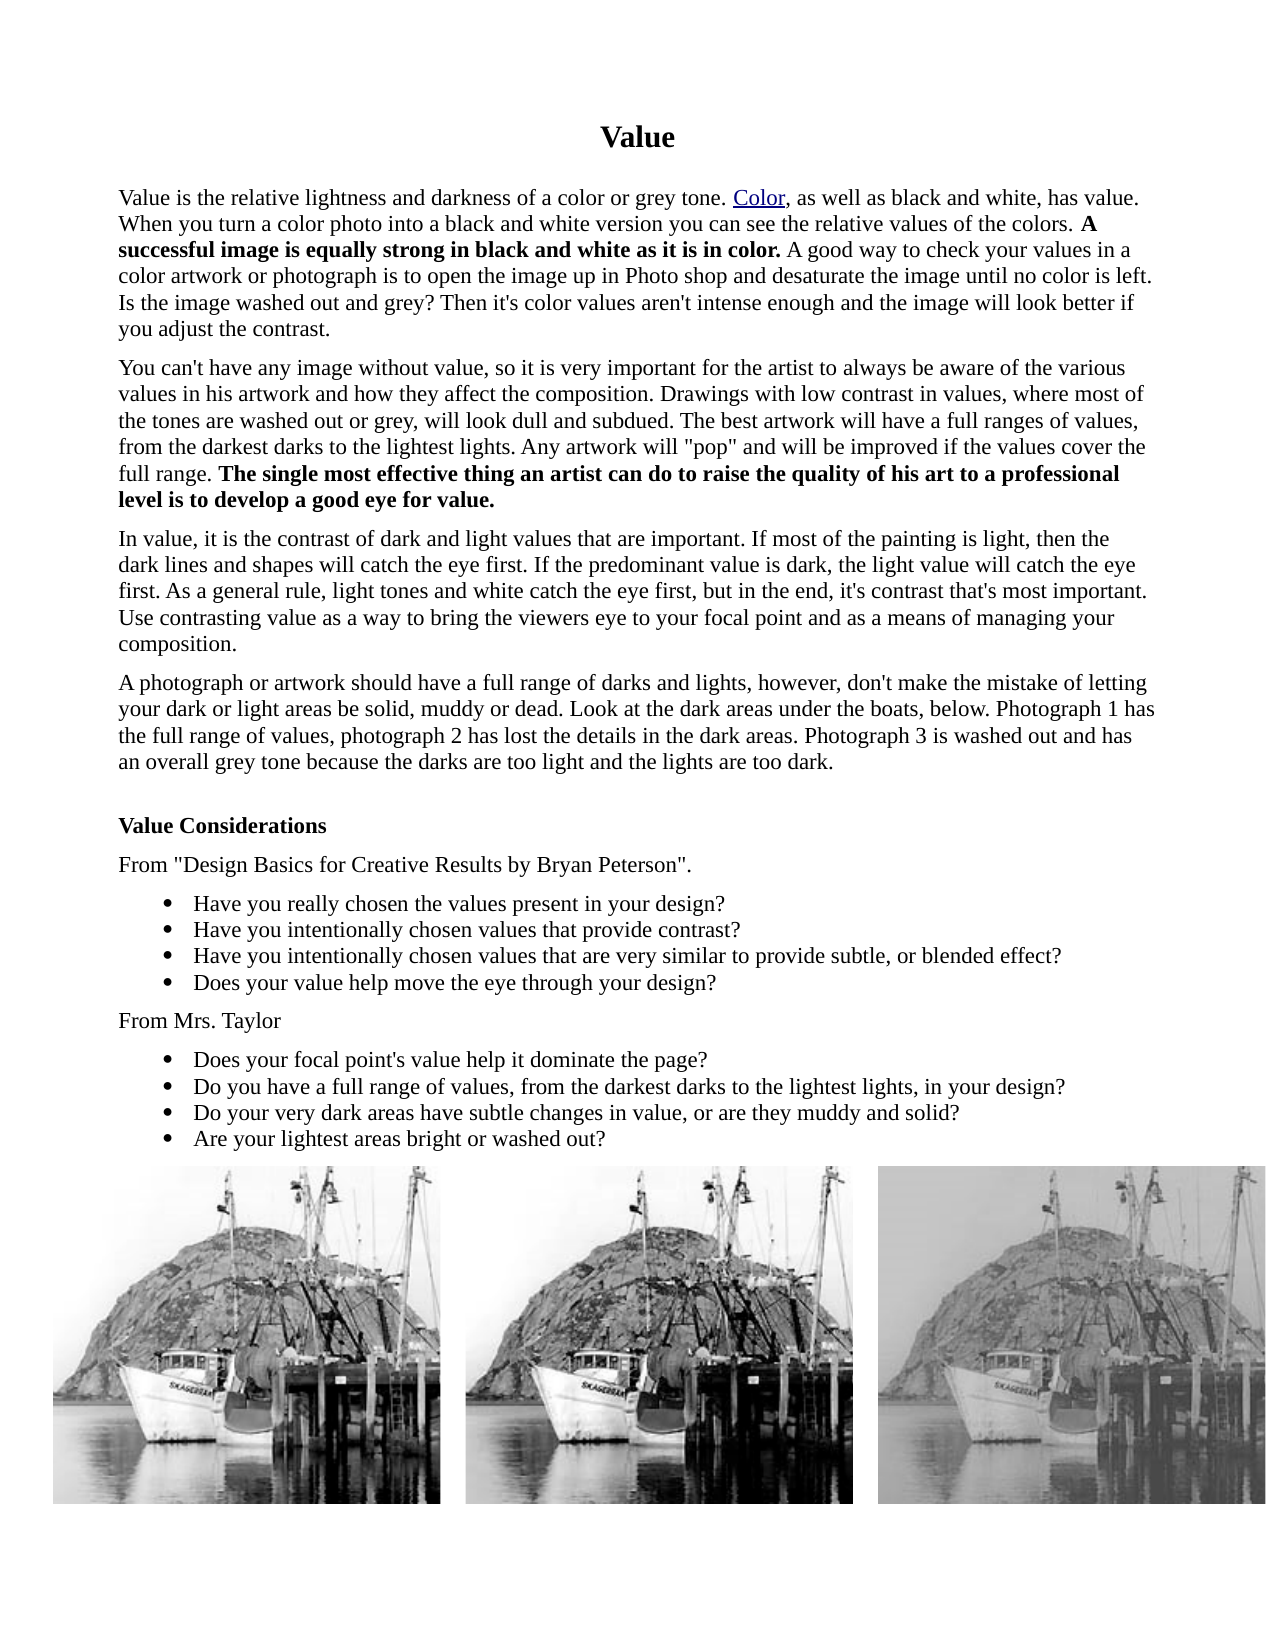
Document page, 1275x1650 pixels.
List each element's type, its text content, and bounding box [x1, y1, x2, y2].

list Do your very dark areas have subtle changes in value, or are they muddy and solid? [164, 1099, 1157, 1126]
list Have you intentionally chosen values that provide contrast? [164, 916, 1157, 942]
list Have you intentionally chosen values that are very similar to provide subtle, or blended effect? [164, 942, 1157, 969]
picture [465, 1166, 853, 1504]
text From Mrs. Taylor [118, 1008, 1157, 1034]
text You can't have any image without value, so it is very important for the artist to always be aware of the various values in his artwork and how they affect the composition. Drawings with low contrast in values, where most of the tones are washed out or grey, will look dull and subdued. The best artwork will have a full ranges of values, from the darkest darks to the lightest lights. Any artwork will "pop" and will be improved if the values cover the full range. The single most effective thing an artist can do to raise the quality of his art to a professional level is to develop a good eye for value. [118, 354, 1157, 512]
list Do you have a full range of values, from the darkest darks to the lightest lights, in your design? [164, 1073, 1157, 1099]
list Does your value help move the eye through your design? [164, 969, 1157, 995]
picture [53, 1166, 441, 1504]
text A photograph or artwork should have a full range of darks and lights, however, don't make the mistake of letting your dark or light areas be solid, muddy or dead. Look at the dark areas under the boats, below. Photograph 1 has the full range of values, photograph 2 has lost the details in the dark areas. Photograph 3 is washed out and has an overall grey tone because the darks are too light and the lights are too dark. [118, 669, 1157, 774]
list Does your focal point's value help it dominate the page? [164, 1046, 1157, 1073]
list Have you really chosen the values present in your design? [164, 890, 1157, 916]
subtitle Value Considerations [118, 812, 1157, 838]
list Are your lightest areas bright or washed out? [164, 1126, 1157, 1152]
text Value is the relative lightness and darkness of a color or grey tone. Color, as well as black and white, has value. When you turn a color photo into a black and white version you can see the relative values of the colors. A successful image is equally strong in black and white as it is in color. A good way to check your values in a color artwork or photograph is to open the image up in Photo shop and desaturate the image until no color is left. Is the image washed out and grey? Then it's color values aren't intense enough and the image will look better if you adjust the contrast. [118, 183, 1157, 342]
text From "Design Basics for Creative Results by Bryan Peterson". [118, 851, 1157, 877]
text Value [118, 118, 1157, 154]
picture [878, 1166, 1266, 1504]
text In value, it is the contrast of dark and light values that are important. If most of the painting is light, then the dark lines and shapes will catch the eye first. If the predominant value is dark, the light value will catch the eye first. As a general rule, light tones and white catch the eye first, but in the end, it's contrast that's most important. Use contrasting value as a way to bring the viewers eye to your focal point and as a means of managing your composition. [118, 525, 1157, 657]
